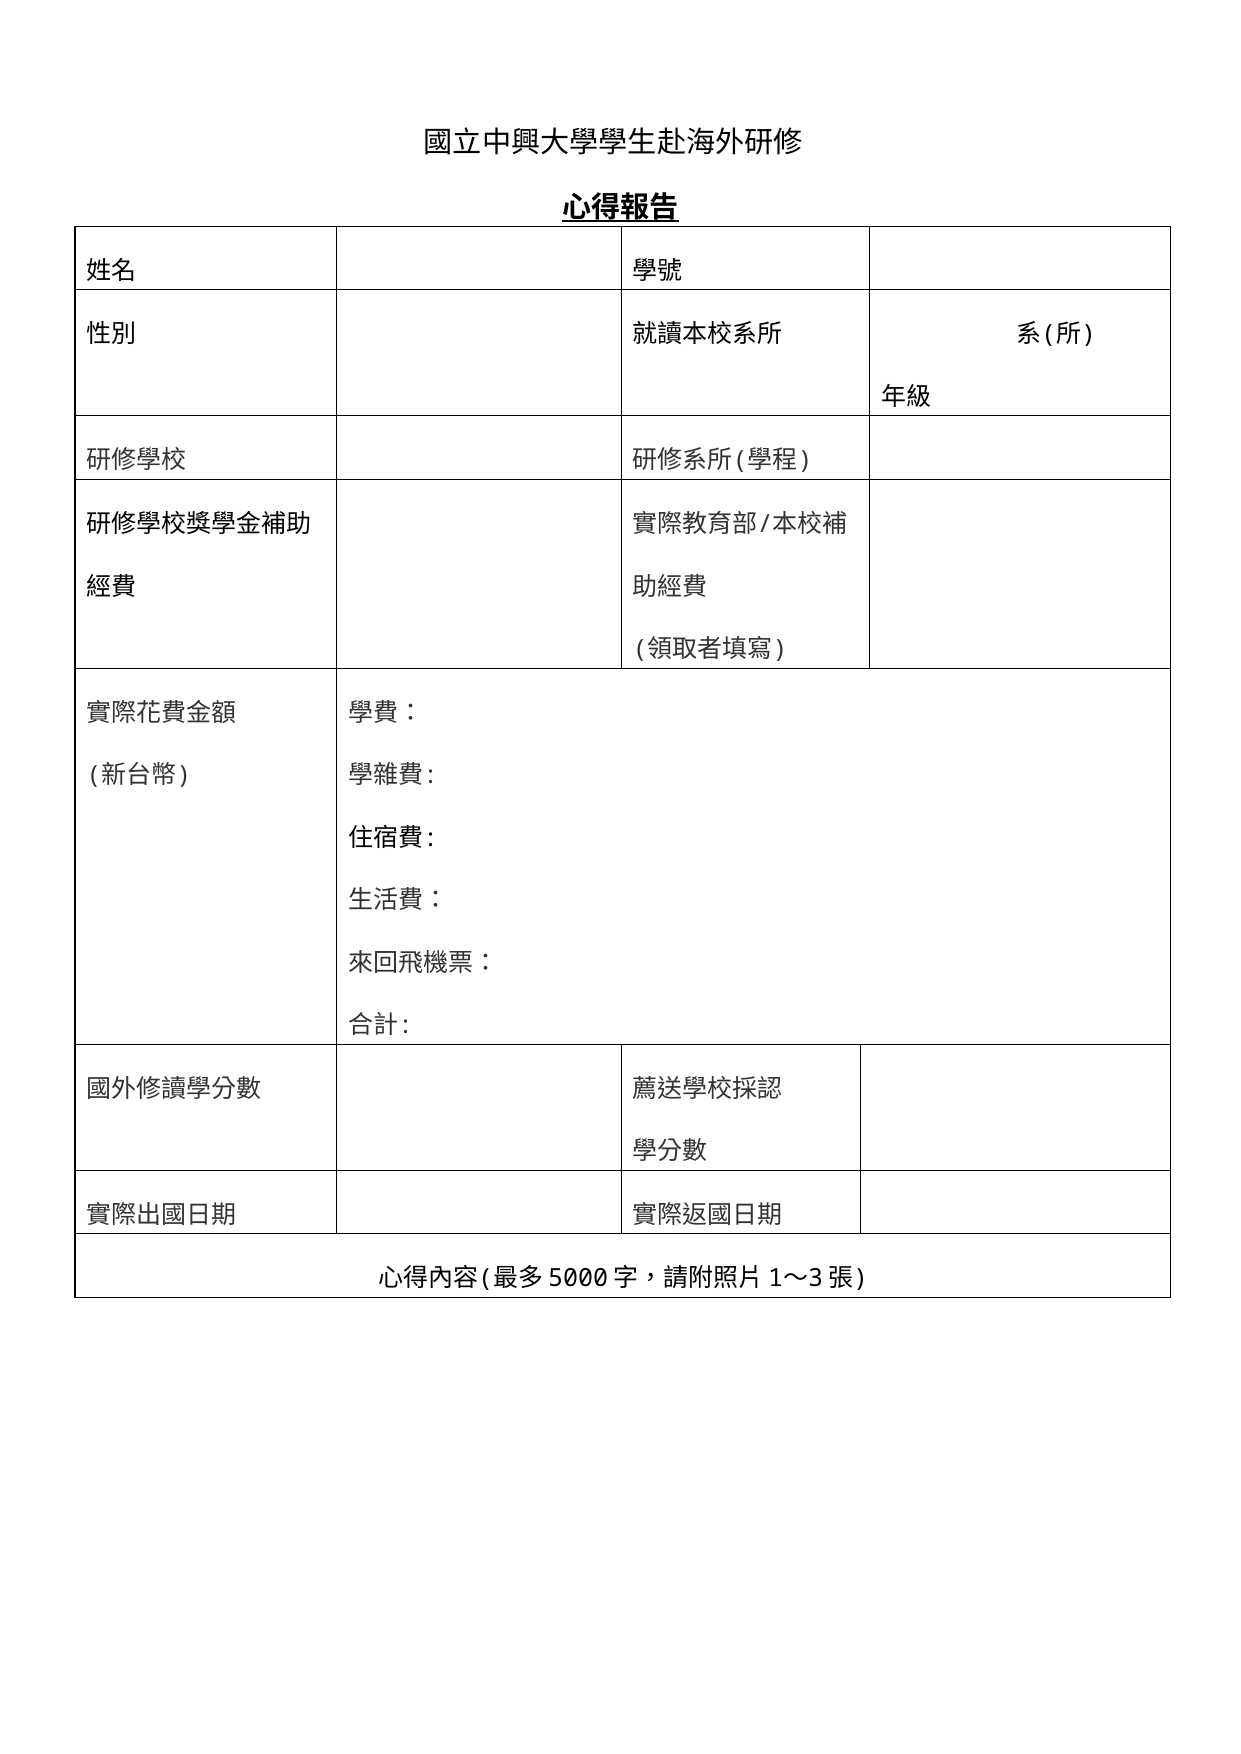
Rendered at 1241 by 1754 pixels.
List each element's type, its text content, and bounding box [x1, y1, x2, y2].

text 心得報告 [75, 163, 1165, 226]
table_cell [337, 480, 621, 667]
table_header 姓名 [76, 227, 336, 289]
table_cell 實際花費金額 (新台幣) [76, 669, 336, 1043]
table_header 學號 [622, 227, 869, 289]
table_cell 性別 [76, 290, 336, 415]
table_cell [861, 1045, 1170, 1169]
table_cell 實際教育部/本校補助經費 (領取者填寫) [622, 480, 869, 667]
table_cell 實際出國日期 [76, 1171, 336, 1233]
table_cell [337, 290, 621, 415]
table_cell [337, 416, 621, 479]
table_cell 學費： 學雜費: 住宿費: 生活費： 來回飛機票： 合計: [337, 669, 1170, 1043]
table_cell 研修學校 [76, 416, 336, 479]
table_header [870, 227, 1170, 289]
table_cell 系(所) 年級 [870, 290, 1170, 415]
table_cell 國外修讀學分數 [76, 1045, 336, 1169]
table_cell 實際返國日期 [622, 1171, 860, 1233]
table_cell [337, 1045, 621, 1169]
text 國立中興大學學生赴海外研修 [75, 98, 1166, 161]
table_cell 研修學校獎學金補助經費 [76, 480, 336, 667]
table_header [337, 227, 621, 289]
table_cell 研修系所(學程) [622, 416, 869, 479]
table_cell [337, 1171, 621, 1233]
table_cell [870, 480, 1170, 667]
table_cell [870, 416, 1170, 479]
table_cell 薦送學校採認 學分數 [622, 1045, 860, 1169]
table_cell [861, 1171, 1170, 1233]
table_cell 就讀本校系所 [622, 290, 869, 415]
table_cell 心得內容(最多5000字，請附照片1～3張) [76, 1234, 1170, 1297]
